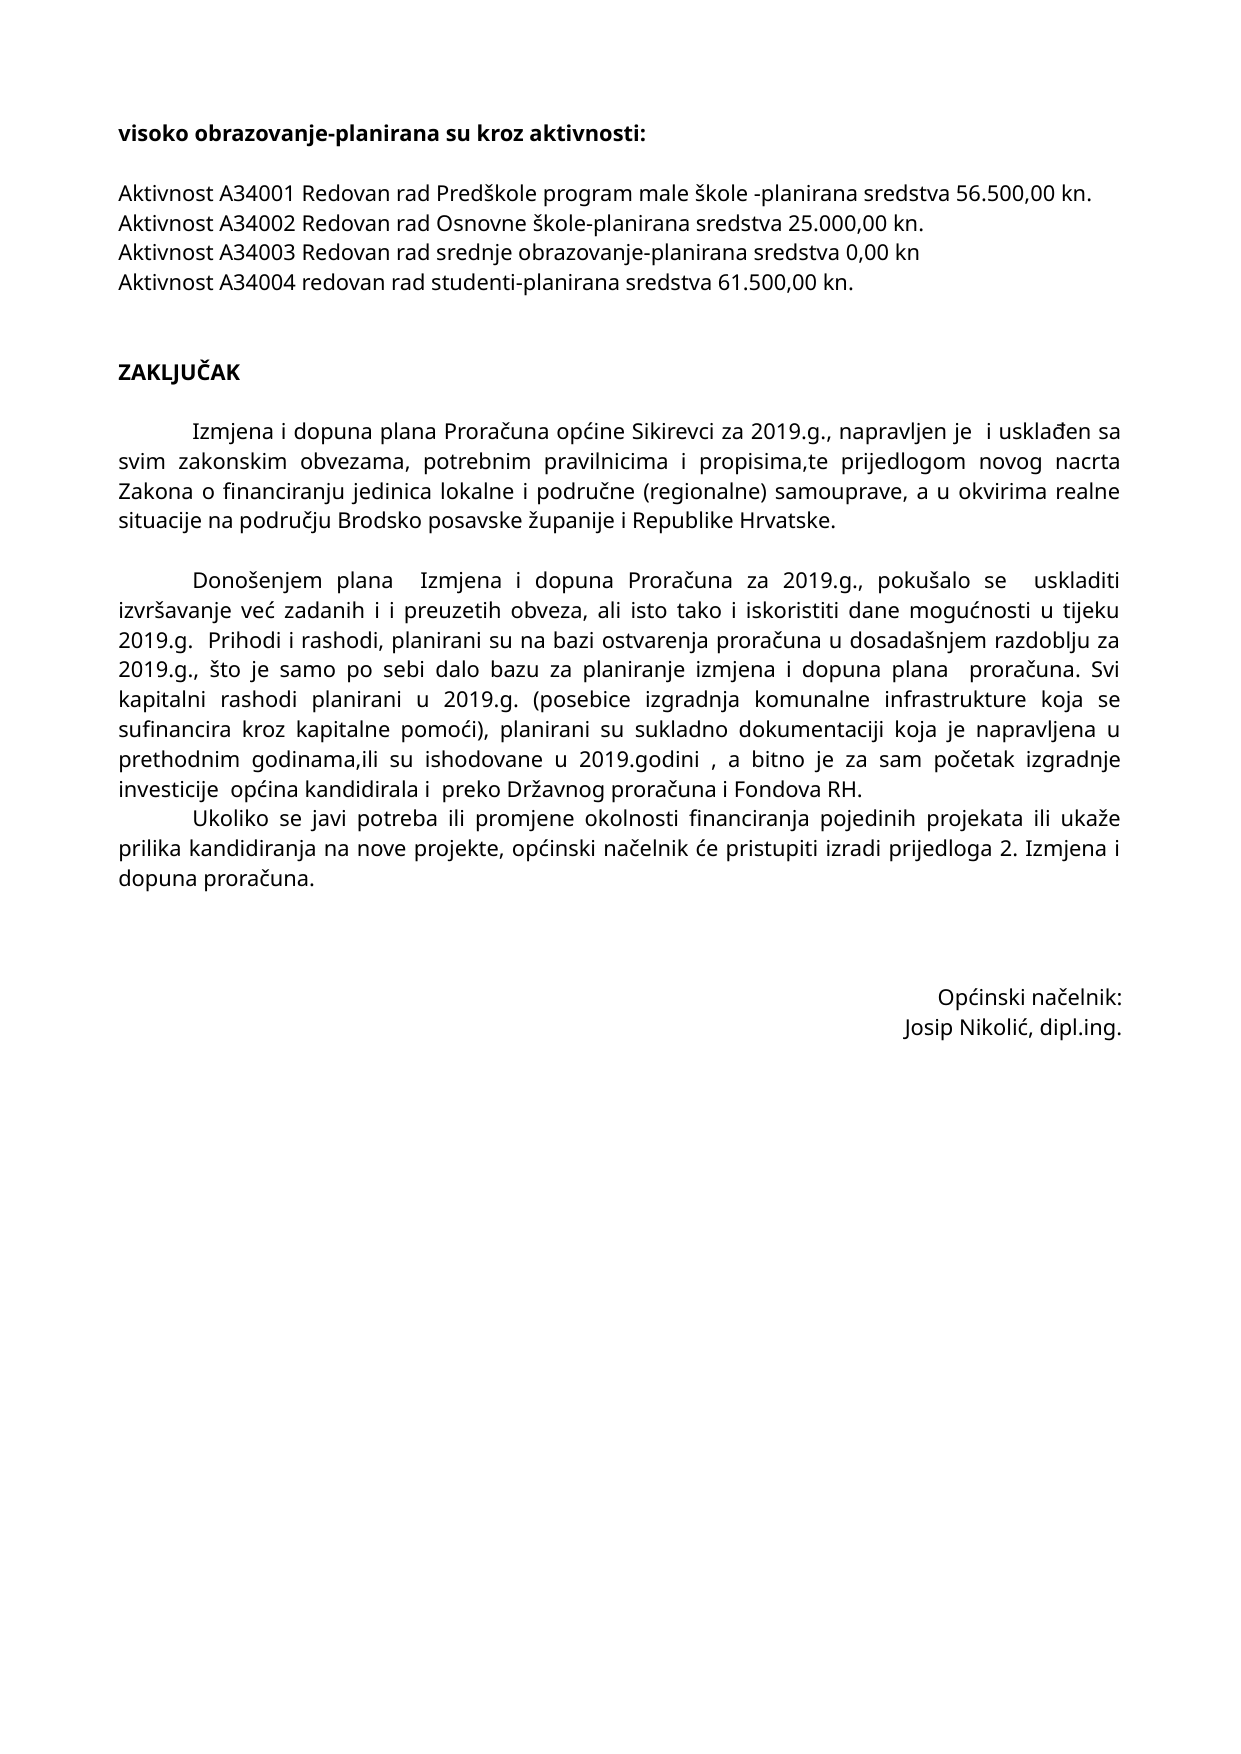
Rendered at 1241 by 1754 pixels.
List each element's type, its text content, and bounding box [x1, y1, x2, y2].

text visoko obrazovanje-planirana su kroz aktivnosti: [118, 118, 1122, 148]
text Općinski načelnik: [118, 982, 1122, 1012]
text Josip Nikolić, dipl.ing. [118, 1012, 1122, 1042]
text Aktivnost A34004 redovan rad studenti-planirana sredstva 61.500,00 kn. [118, 267, 1122, 297]
text Donošenjem plana Izmjena i dopuna Proračuna za 2019.g., pokušalo se uskladiti izvršavanje već zadanih i i preuzetih obveza, ali isto tako i iskoristiti dane mogućnosti u tijeku 2019.g. Prihodi i rashodi, planirani su na bazi ostvarenja proračuna u dosadašnjem razdoblju za 2019.g., što je samo po sebi dalo bazu za planiranje izmjena i dopuna plana proračuna. Svi kapitalni rashodi planirani u 2019.g. (posebice izgradnja komunalne infrastrukture koja se sufinancira kroz kapitalne pomoći), planirani su sukladno dokumentaciji koja je napravljena u prethodnim godinama,ili su ishodovane u 2019.godini , a bitno je za sam početak izgradnje investicije općina kandidirala i preko Državnog proračuna i Fondova RH. [118, 565, 1122, 803]
text Ukoliko se javi potreba ili promjene okolnosti financiranja pojedinih projekata ili ukaže prilika kandidiranja na nove projekte, općinski načelnik će pristupiti izradi prijedloga 2. Izmjena i dopuna proračuna. [118, 803, 1122, 893]
text ZAKLJUČAK [118, 356, 1122, 386]
text Aktivnost A34001 Redovan rad Predškole program male škole -planirana sredstva 56.500,00 kn. [118, 178, 1122, 207]
text Izmjena i dopuna plana Proračuna općine Sikirevci za 2019.g., napravljen je i usklađen sa svim zakonskim obvezama, potrebnim pravilnicima i propisima,te prijedlogom novog nacrta Zakona o financiranju jedinica lokalne i područne (regionalne) samouprave, a u okvirima realne situacije na području Brodsko posavske županije i Republike Hrvatske. [118, 416, 1122, 535]
text Aktivnost A34002 Redovan rad Osnovne škole-planirana sredstva 25.000,00 kn. [118, 207, 1122, 237]
text Aktivnost A34003 Redovan rad srednje obrazovanje-planirana sredstva 0,00 kn [118, 237, 1122, 267]
